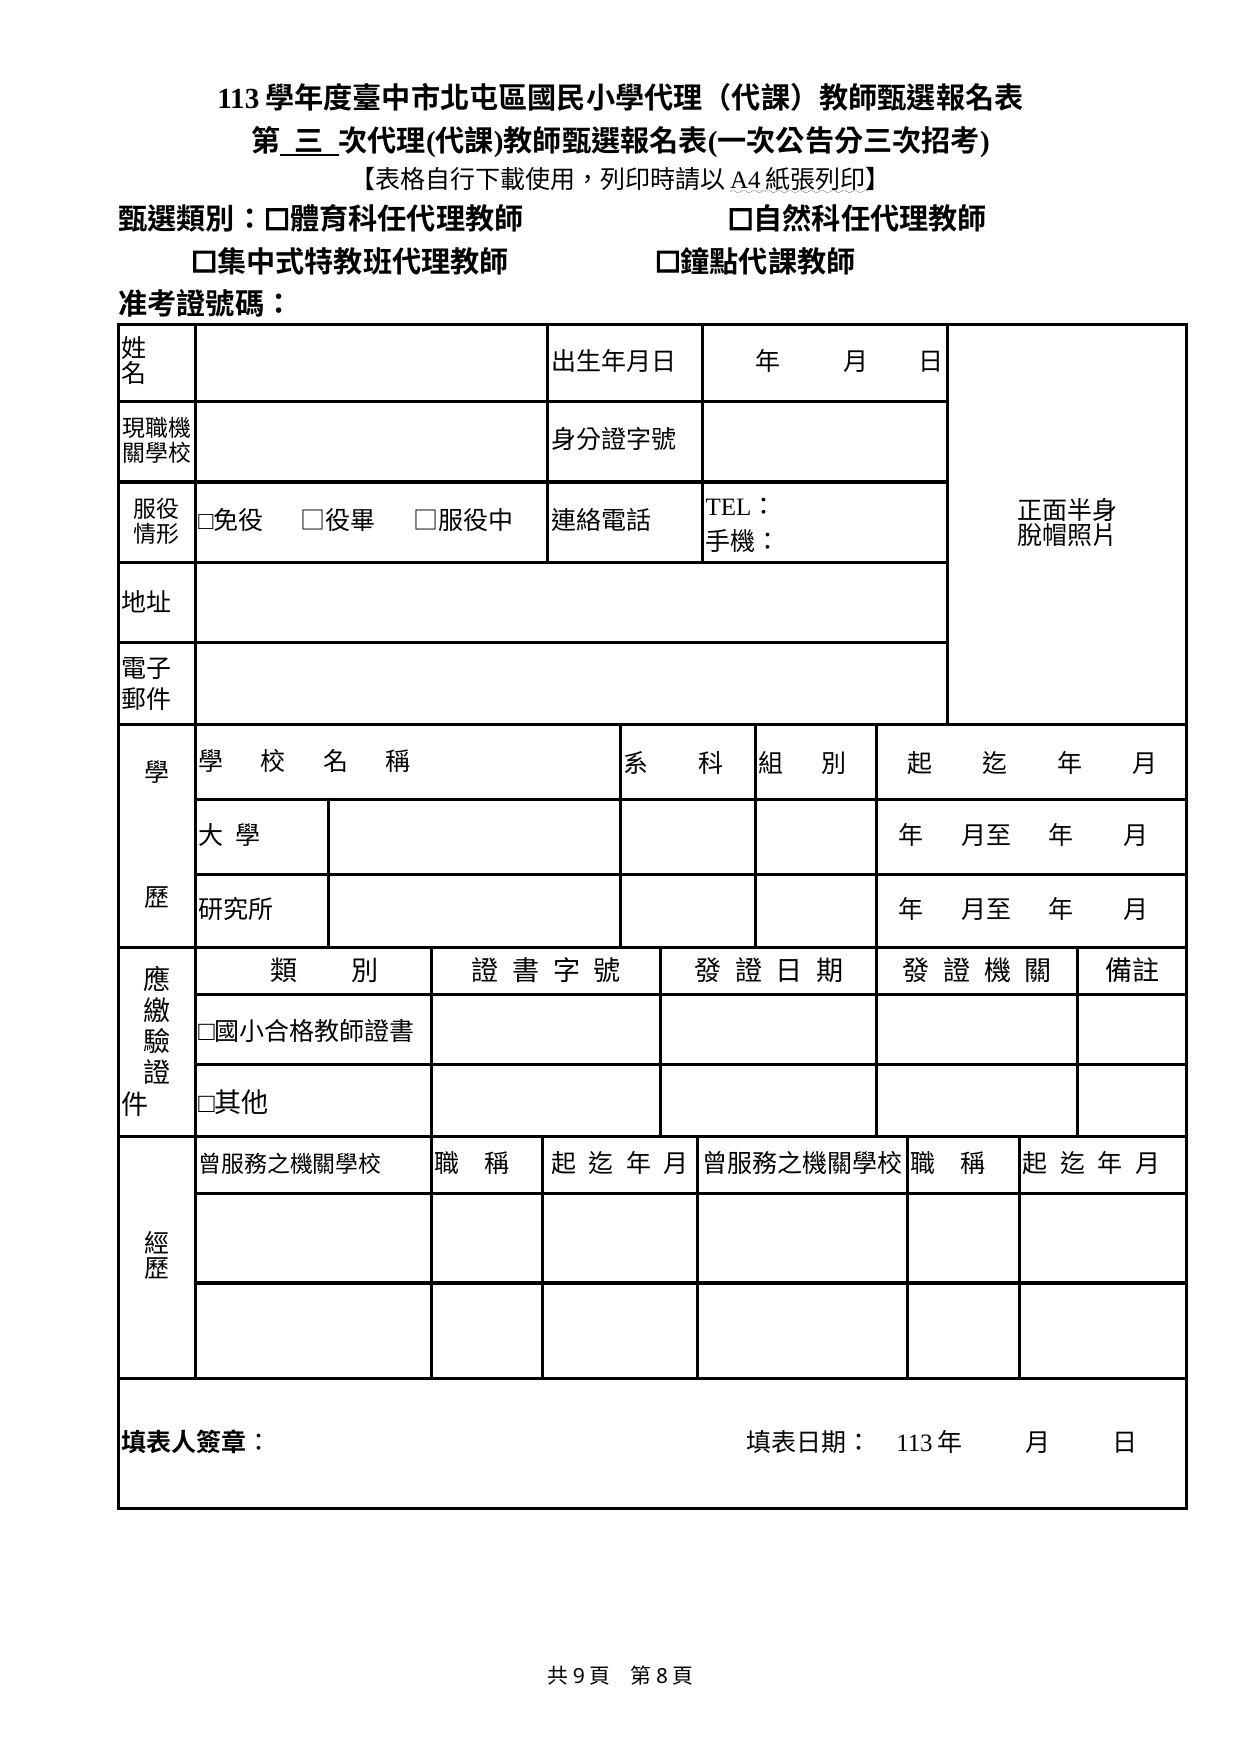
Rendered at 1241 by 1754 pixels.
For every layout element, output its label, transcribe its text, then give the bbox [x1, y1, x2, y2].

table_cell [622, 801, 754, 873]
table_cell 年 月至 年 月 [878, 876, 1185, 946]
table_cell 職 稱 [909, 1138, 1018, 1192]
text 准考證號碼： [118, 280, 1122, 323]
table_cell 電子郵件 [120, 644, 194, 723]
table_cell 組 別 [757, 726, 875, 797]
table_cell 曾服務之機關學校 [197, 1138, 430, 1192]
text 甄選類別：體育科任代理教師 自然科任代理教師 [118, 196, 1122, 238]
table_cell 大 學 [197, 801, 327, 873]
text 【表格自行下載使用，列印時請以A4紙張列印】 [118, 159, 1122, 196]
table_cell 年 月至 年 月 [878, 801, 1185, 873]
table_cell [197, 1285, 430, 1377]
table_cell 系 科 [622, 726, 754, 797]
table_cell 學 校 名 稱 [197, 726, 619, 797]
table_cell [197, 564, 946, 641]
table_cell 職 稱 [433, 1138, 541, 1192]
table_header 正面半身 脫帽照片 [949, 326, 1185, 723]
table_cell [544, 1195, 696, 1281]
table_cell 服役 情形 [120, 484, 194, 561]
table_cell [197, 403, 546, 480]
table_cell 類 別 [197, 949, 430, 993]
table_cell 應 繳 驗 證 件 [120, 949, 194, 1135]
table_header [197, 326, 546, 399]
table_cell 研究所 [197, 876, 327, 946]
table_cell [433, 996, 659, 1063]
table_cell [757, 876, 875, 946]
table_cell [662, 1066, 875, 1135]
table_cell 起 迄 年 月 [878, 726, 1185, 797]
table_cell [878, 1066, 1076, 1135]
text 113學年度臺中市北屯區國民小學代理（代課）教師甄選報名表 [118, 75, 1122, 117]
table_cell [757, 801, 875, 873]
table_header 出生年月日 [549, 326, 701, 399]
table_cell [1079, 1066, 1185, 1135]
table_cell [1021, 1285, 1185, 1377]
table_cell [330, 801, 619, 873]
table_cell TEL： 手機： [704, 484, 946, 561]
text 第 三 次代理(代課)教師甄選報名表(一次公告分三次招考) [118, 117, 1122, 159]
table_cell 學 歷 [120, 726, 194, 946]
table_header 年 月 日 [704, 326, 946, 399]
table_cell [699, 1195, 906, 1281]
table_cell [704, 403, 946, 480]
table_cell 發 證 日 期 [662, 949, 875, 993]
table_cell 身分證字號 [549, 403, 701, 480]
table_cell 備註 [1079, 949, 1185, 993]
table_cell 發 證 機 關 [878, 949, 1076, 993]
table_cell 起 迄 年 月 [1021, 1138, 1185, 1192]
table_cell □免役 □役畢 □服役中 [197, 484, 546, 561]
table_cell [544, 1285, 696, 1377]
table_header 姓 名 [120, 326, 194, 399]
table_cell [878, 996, 1076, 1063]
table_cell 地址 [120, 564, 194, 641]
table_cell [699, 1285, 906, 1377]
table_cell 起 迄 年 月 [544, 1138, 696, 1192]
table_cell [909, 1195, 1018, 1281]
table_cell [433, 1285, 541, 1377]
table_cell [662, 996, 875, 1063]
table_cell □其他 [197, 1066, 430, 1135]
text 集中式特教班代理教師 鐘點代課教師 [118, 238, 1122, 280]
table_cell 填表人簽章： 填表日期： 113年 月 日 [120, 1380, 1185, 1507]
table_cell 曾服務之機關學校 [699, 1138, 906, 1192]
table_cell [433, 1195, 541, 1281]
table_cell [1079, 996, 1185, 1063]
table_cell [330, 876, 619, 946]
table_cell 現職機關學校 [120, 403, 194, 480]
table_cell 經 歷 [120, 1138, 194, 1377]
table_cell [1021, 1195, 1185, 1281]
table_cell [433, 1066, 659, 1135]
table_cell 連絡電話 [549, 484, 701, 561]
table_cell [909, 1285, 1018, 1377]
table_cell 證 書 字 號 [433, 949, 659, 993]
table_cell [622, 876, 754, 946]
table_cell [197, 1195, 430, 1281]
table_cell [197, 644, 946, 723]
table_cell □國小合格教師證書 [197, 996, 430, 1063]
